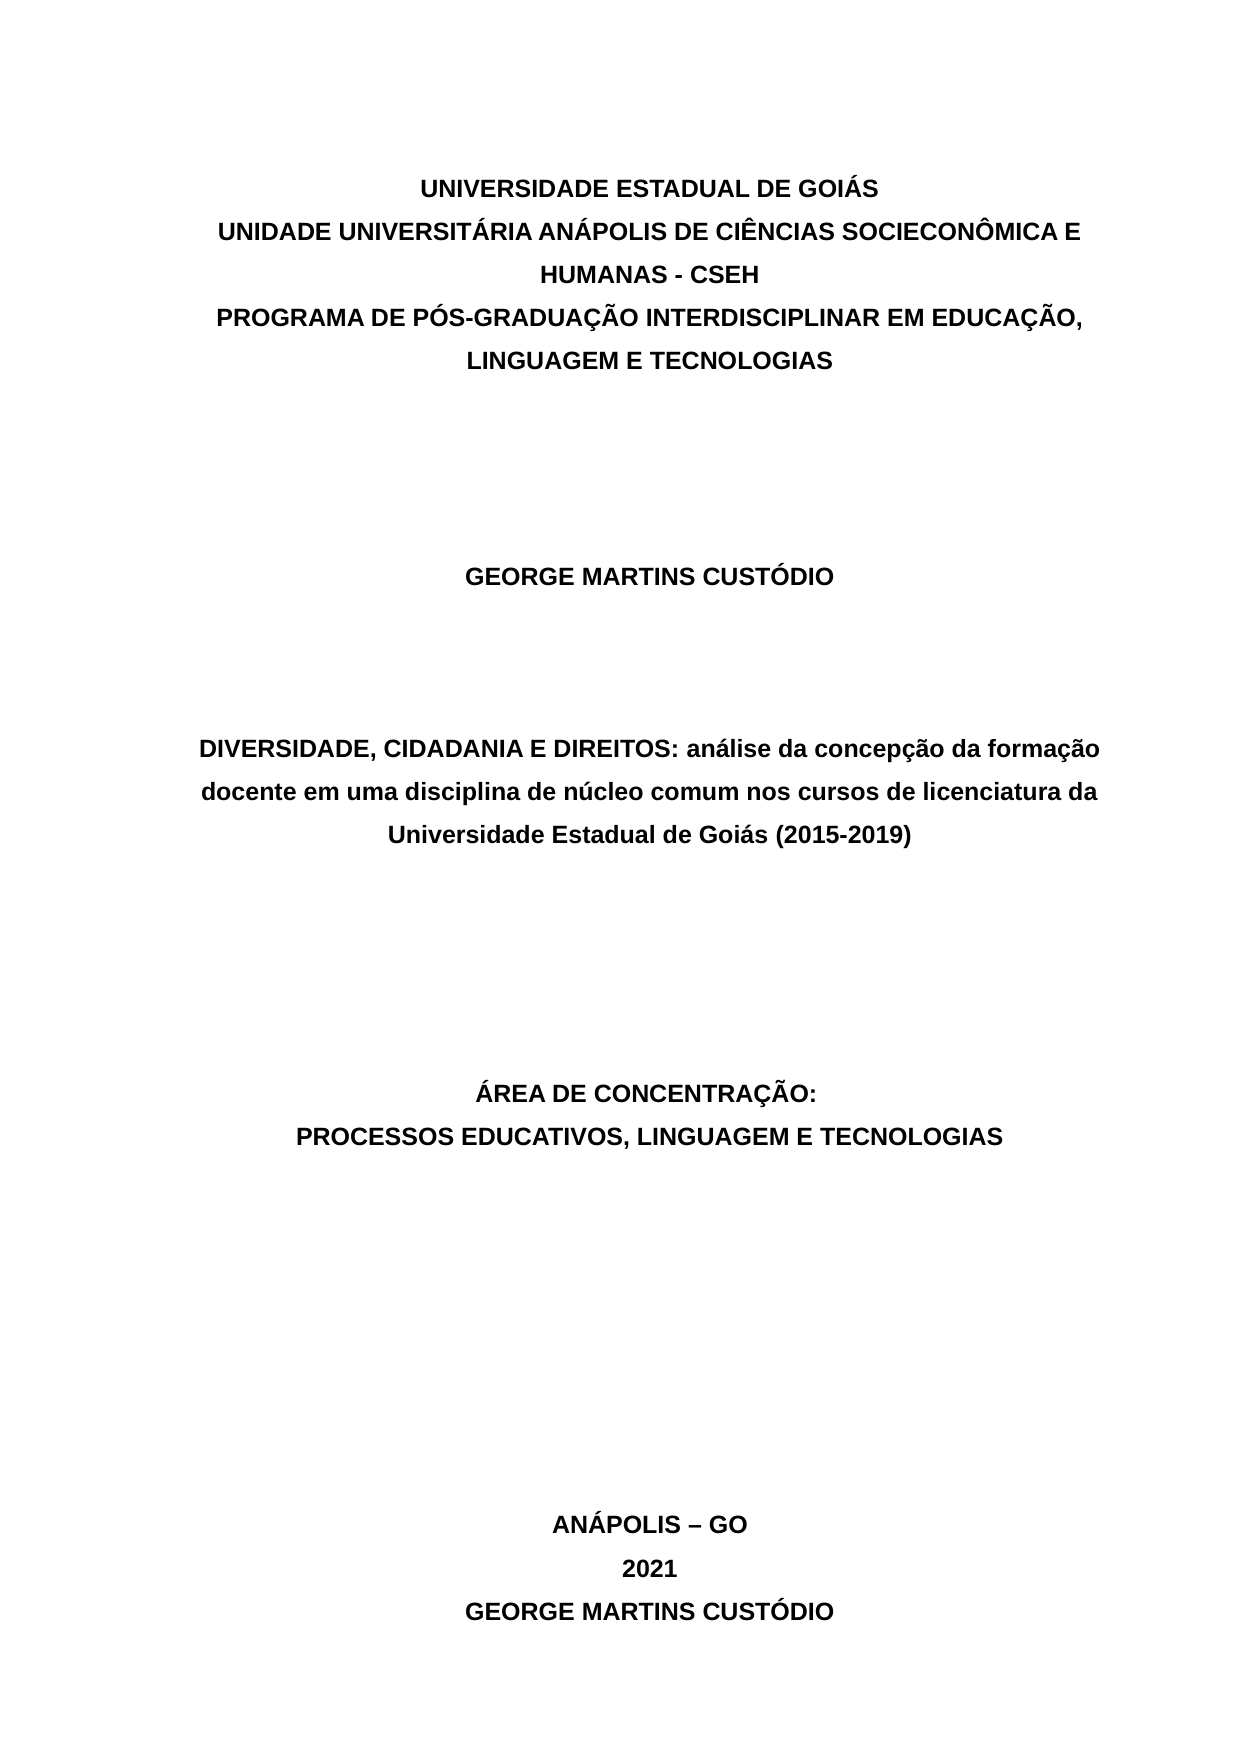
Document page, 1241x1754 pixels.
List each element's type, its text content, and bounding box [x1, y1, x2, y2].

text GEORGE MARTINS CUSTÓDIO [177, 562, 1122, 591]
subtitle UNIDADE UNIVERSITÁRIA ANÁPOLIS DE CIÊNCIAS SOCIECONÔMICA E HUMANAS - CSEH [177, 217, 1122, 289]
text Diversidade, Cidadania e Direitos: análise da concepção da formação docente em uma disciplina de núcleo comum nos cursos de licenciatura da Universidade Estadual de Goiás (2015-2019) [177, 734, 1122, 849]
subtitle PROCESSOS EDUCATIVOS, LINGUAGEM E TECNOLOGIAS [177, 1122, 1122, 1151]
text 2021 [177, 1554, 1122, 1582]
text ANÁPOLIS – GO [177, 1511, 1122, 1539]
subtitle ÁREA DE CONCENTRAÇÃO: [177, 1079, 1122, 1108]
subtitle UNIVERSIDADE ESTADUAL DE GOIÁS [177, 174, 1122, 202]
text GEORGE MARTINS CUSTÓDIO [177, 1597, 1122, 1626]
subtitle PROGRAMA DE PÓS-GRADUAÇÃO INTERDISCIPLINAR EM EDUCAÇÃO, LINGUAGEM E TECNOLOGIAS [177, 303, 1122, 375]
